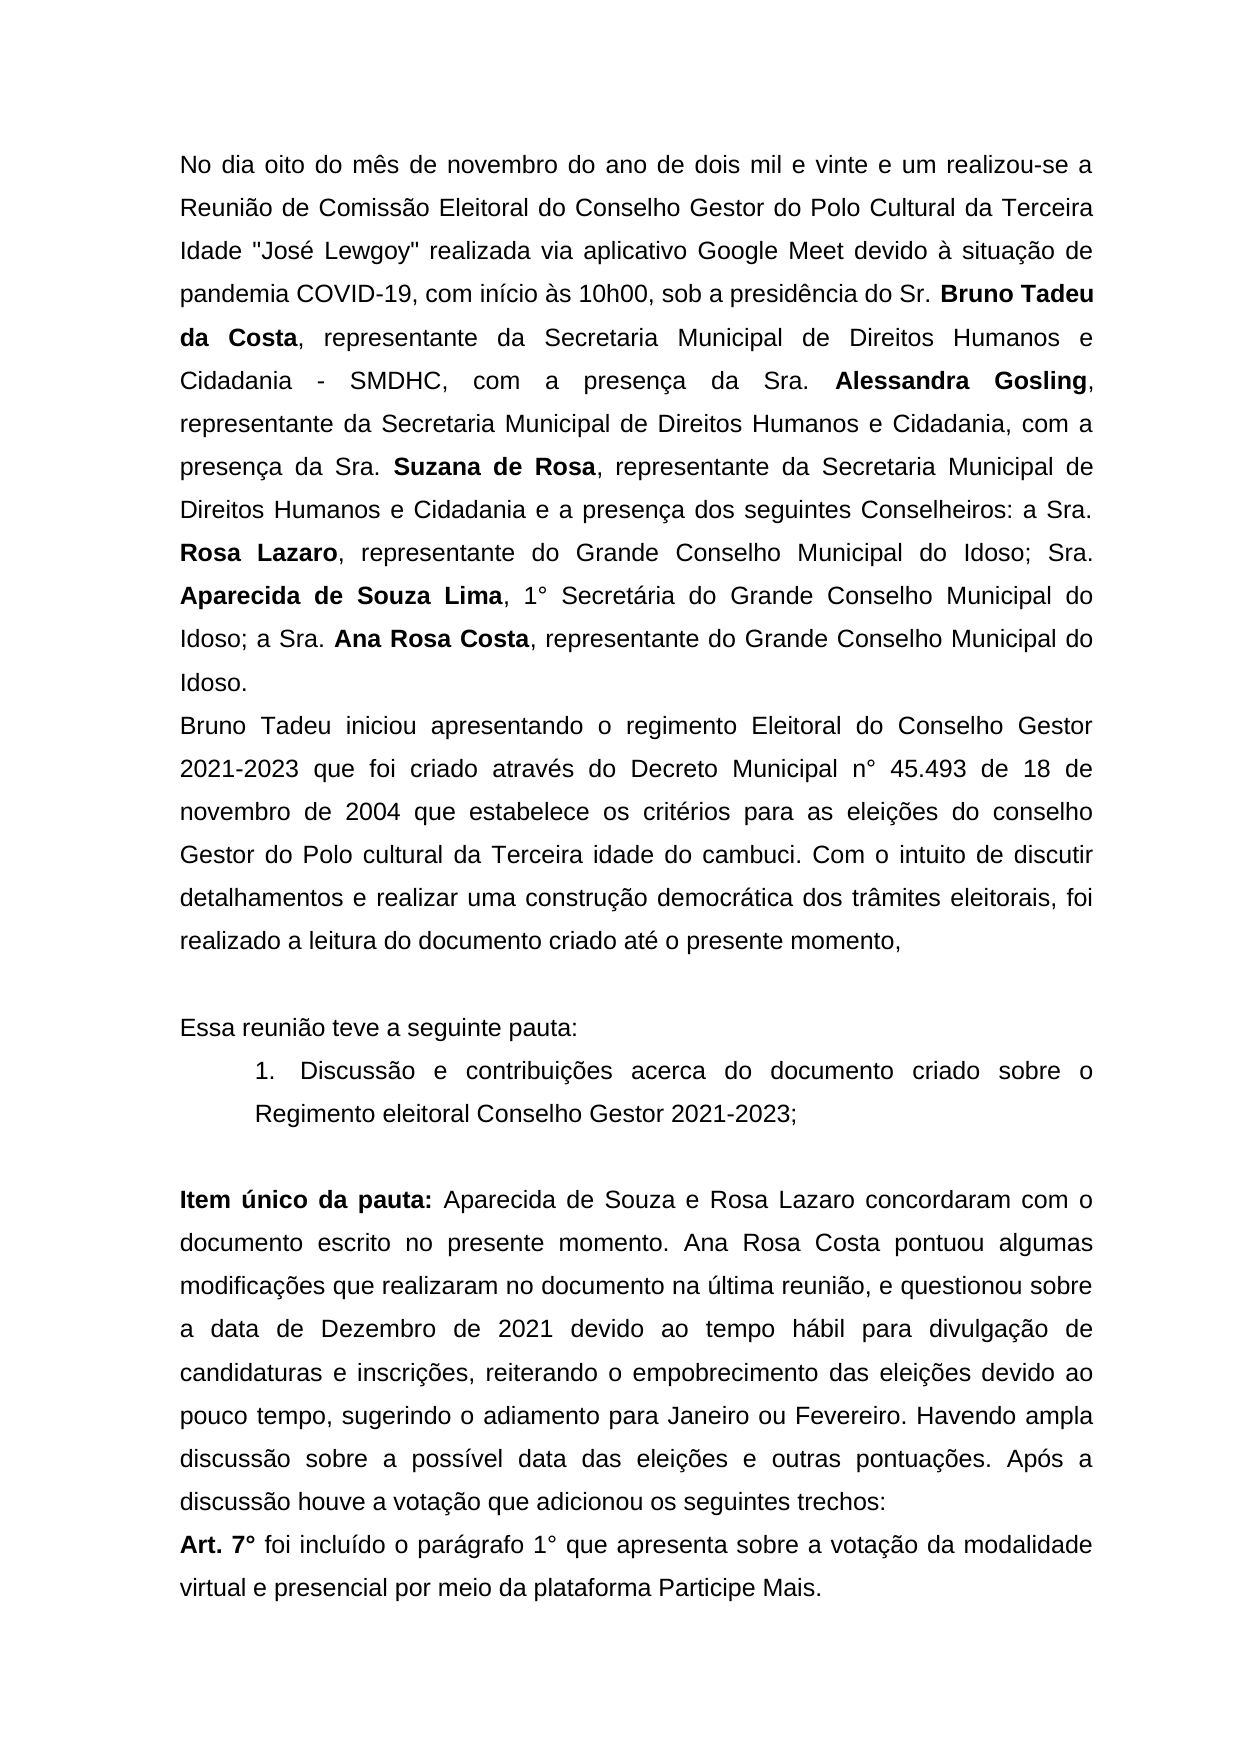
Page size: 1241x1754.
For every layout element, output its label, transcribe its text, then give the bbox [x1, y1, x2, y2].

text Bruno Tadeu iniciou apresentando o regimento Eleitoral do Conselho Gestor 2021-2023 que foi criado através do Decreto Municipal n° 45.493 de 18 de novembro de 2004 que estabelece os critérios para as eleições do conselho Gestor do Polo cultural da Terceira idade do cambuci. Com o intuito de discutir detalhamentos e realizar uma construção democrática dos trâmites eleitorais, foi realizado a leitura do documento criado até o presente momento, [179, 711, 1094, 955]
text Item único da pauta: Aparecida de Souza e Rosa Lazaro concordaram com o documento escrito no presente momento. Ana Rosa Costa pontuou algumas modificações que realizaram no documento na última reunião, e questionou sobre a data de Dezembro de 2021 devido ao tempo hábil para divulgação de candidaturas e inscrições, reiterando o empobrecimento das eleições devido ao pouco tempo, sugerindo o adiamento para Janeiro ou Fevereiro. Havendo ampla discussão sobre a possível data das eleições e outras pontuações. Após a discussão houve a votação que adicionou os seguintes trechos: [179, 1185, 1094, 1516]
text Essa reunião teve a seguinte pauta: [179, 1012, 1094, 1041]
text Art. 7° foi incluído o parágrafo 1° que apresenta sobre a votação da modalidade virtual e presencial por meio da plataforma Participe Mais. [179, 1530, 1094, 1602]
text No dia oito do mês de novembro do ano de dois mil e vinte e um realizou-se a Reunião de Comissão Eleitoral do Conselho Gestor do Polo Cultural da Terceira Idade "José Lewgoy" realizada via aplicativo Google Meet devido à situação de pandemia COVID-19, com início às 10h00, sob a presidência do Sr. Bruno Tadeu da Costa, representante da Secretaria Municipal de Direitos Humanos e Cidadania - SMDHC, com a presença da Sra. Alessandra Gosling, representante da Secretaria Municipal de Direitos Humanos e Cidadania, com a presença da Sra. Suzana de Rosa, representante da Secretaria Municipal de Direitos Humanos e Cidadania e a presença dos seguintes Conselheiros: a Sra. Rosa Lazaro, representante do Grande Conselho Municipal do Idoso; Sra. Aparecida de Souza Lima, 1° Secretária do Grande Conselho Municipal do Idoso; a Sra. Ana Rosa Costa, representante do Grande Conselho Municipal do Idoso. [179, 150, 1094, 696]
list Discussão e contribuições acerca do documento criado sobre o Regimento eleitoral Conselho Gestor 2021-2023; [254, 1056, 1094, 1127]
